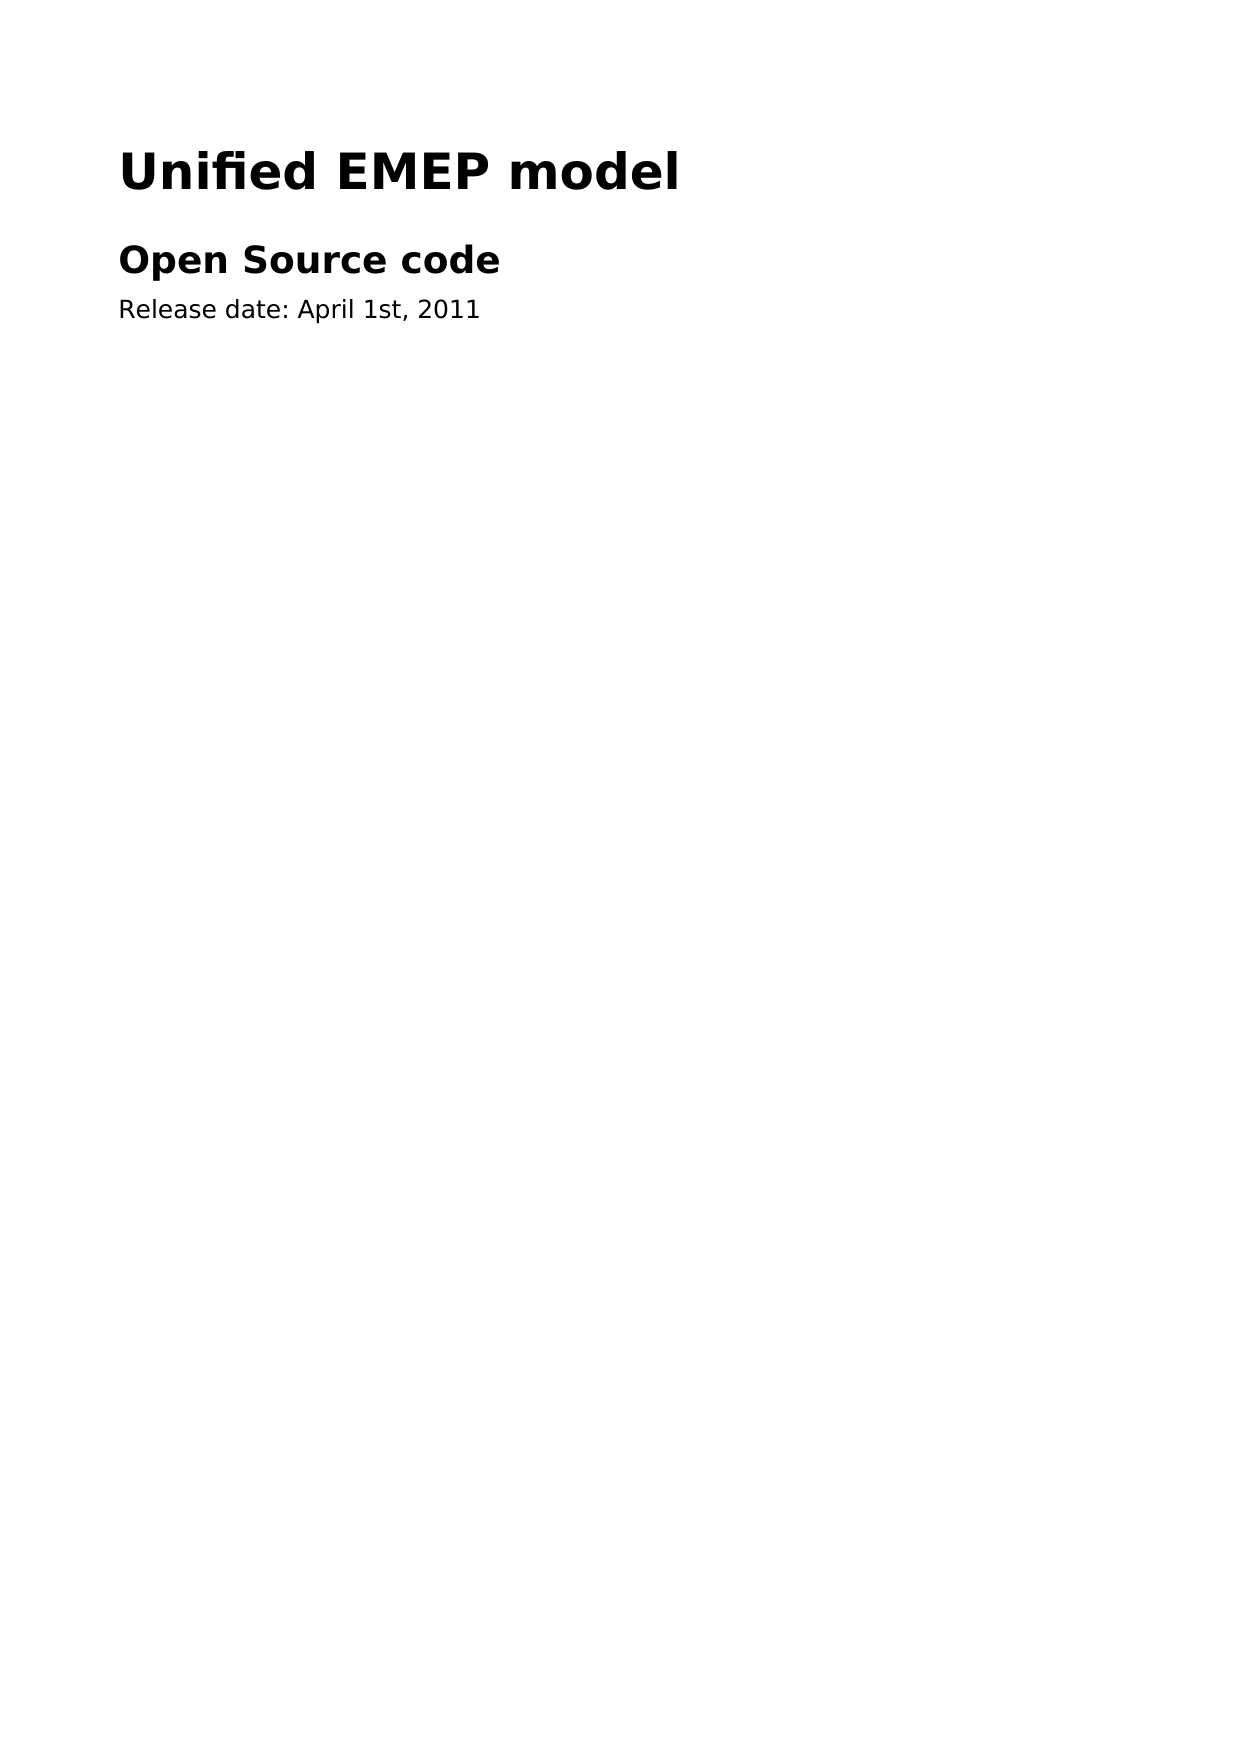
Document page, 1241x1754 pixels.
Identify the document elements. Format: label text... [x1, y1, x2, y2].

subtitle Open Source code [118, 239, 1122, 282]
subtitle Unified EMEP model [118, 143, 1122, 201]
text Release date: April 1st, 2011 [118, 295, 1122, 324]
